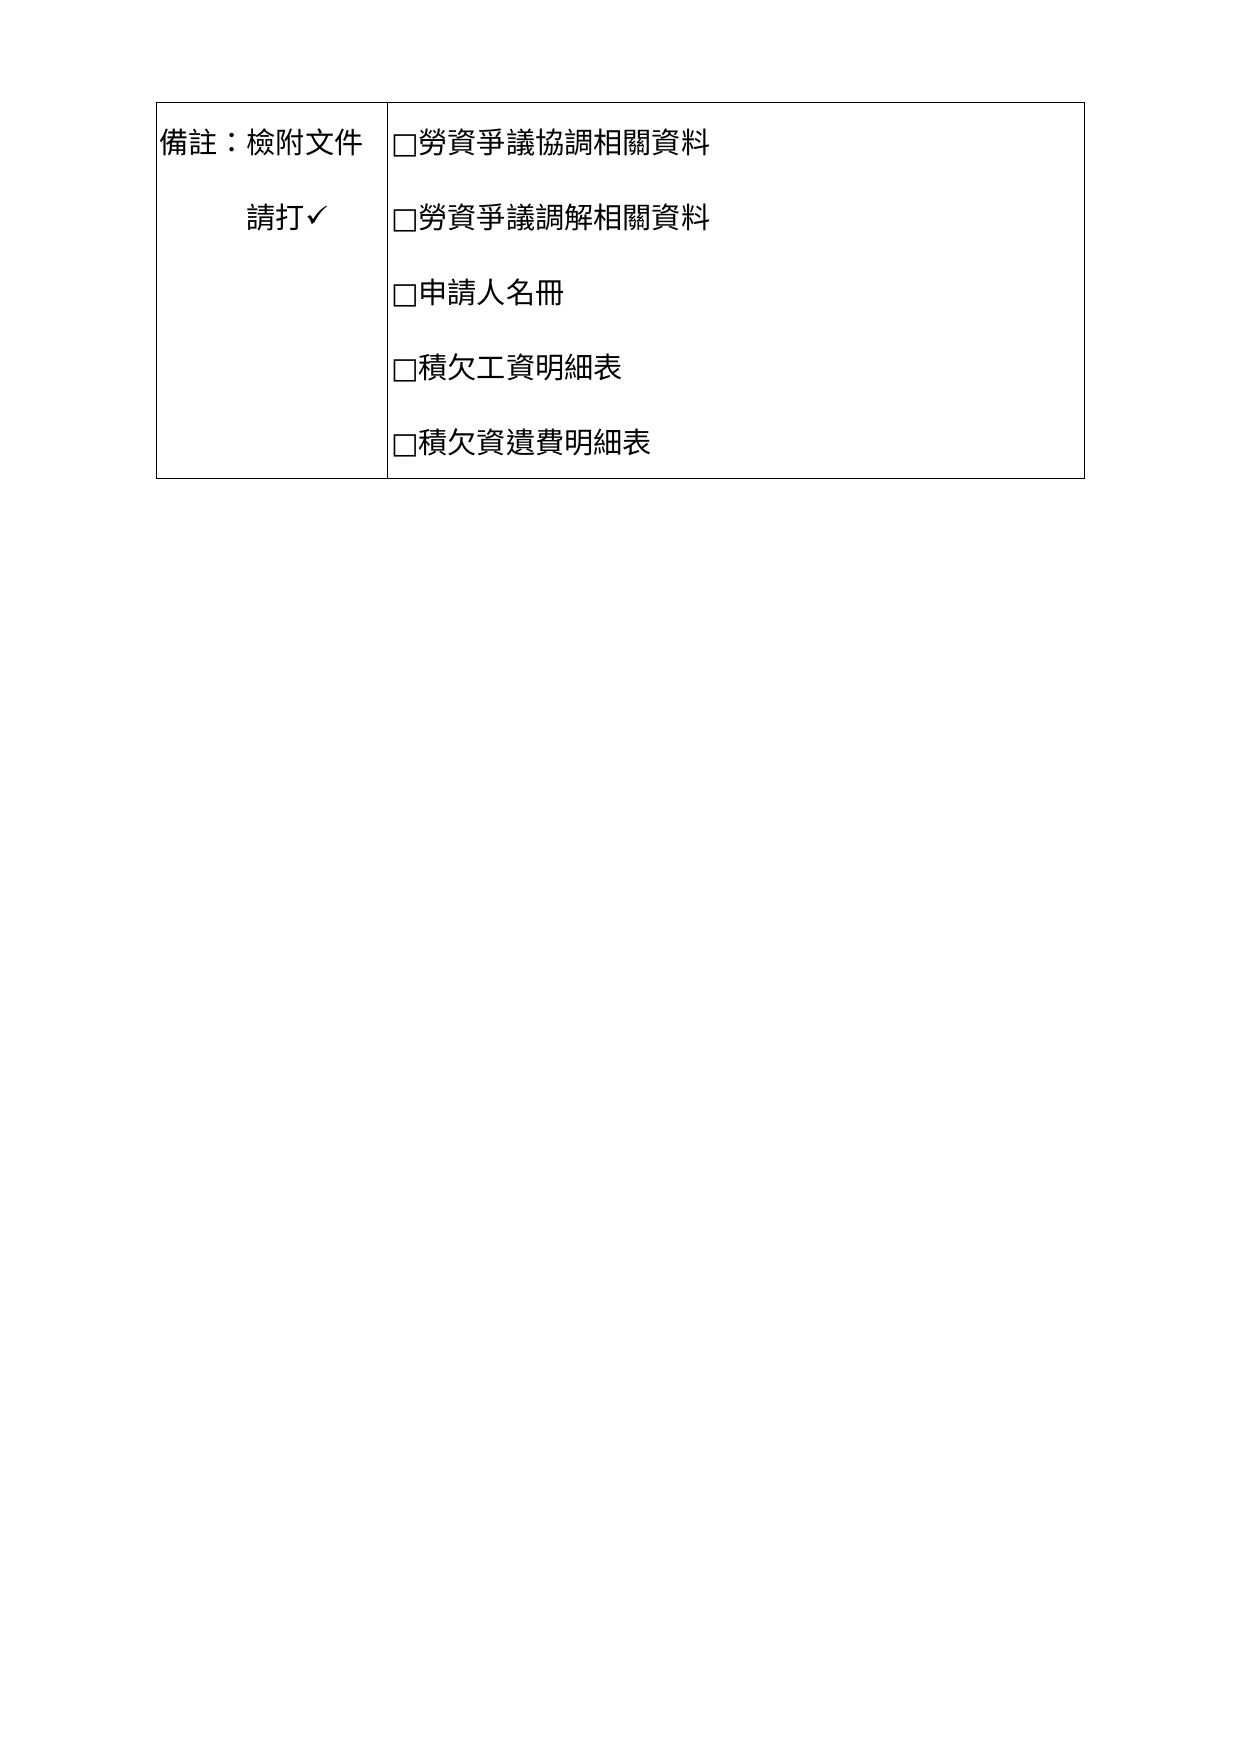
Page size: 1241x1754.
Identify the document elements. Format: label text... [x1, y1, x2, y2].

table_cell 備註：檢附文件請打 [157, 103, 387, 478]
table_cell □勞資爭議協調相關資料 □勞資爭議調解相關資料 □申請人名冊 □積欠工資明細表 □積欠資遺費明細表 [388, 103, 1084, 478]
